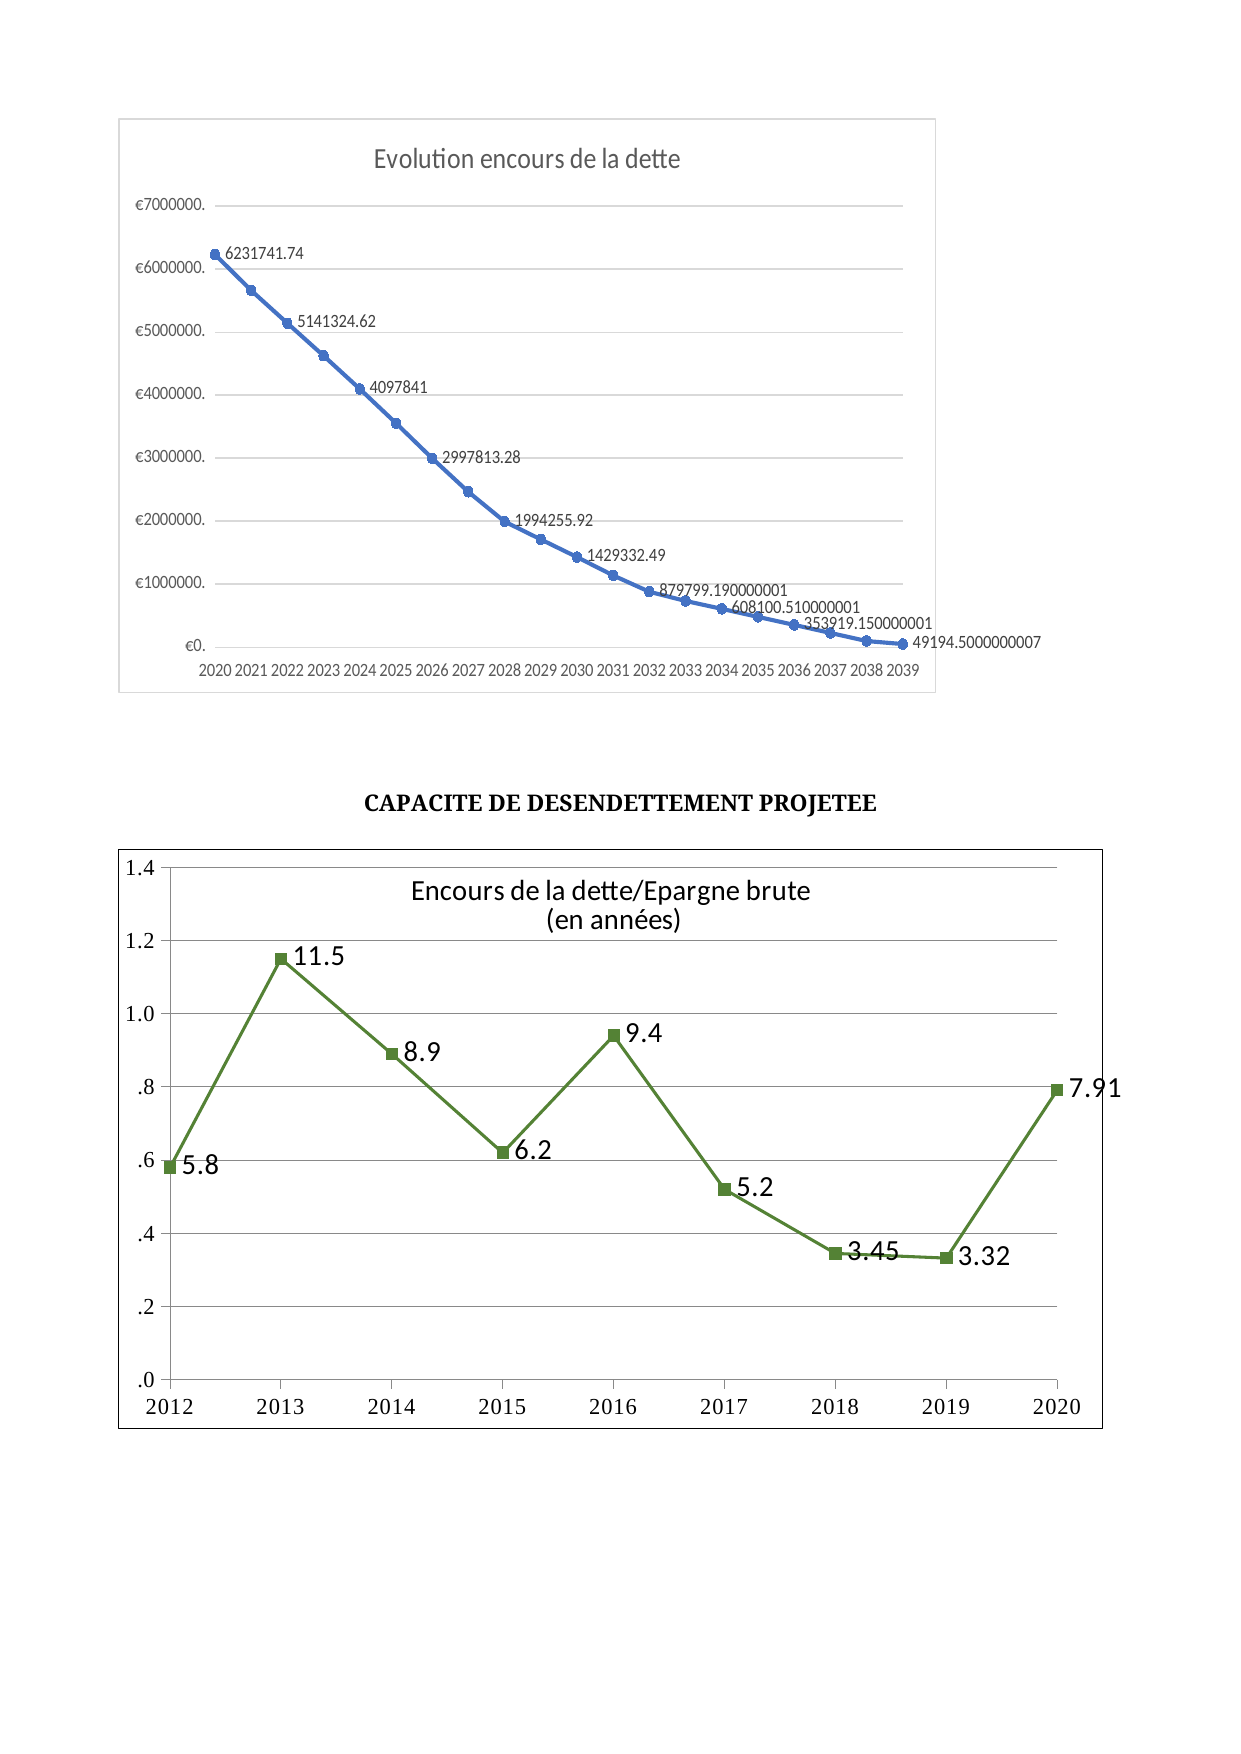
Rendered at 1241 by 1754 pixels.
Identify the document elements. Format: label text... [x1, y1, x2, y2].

text CAPACITE DE DESENDETTEMENT PROJETEE [118, 787, 1122, 818]
